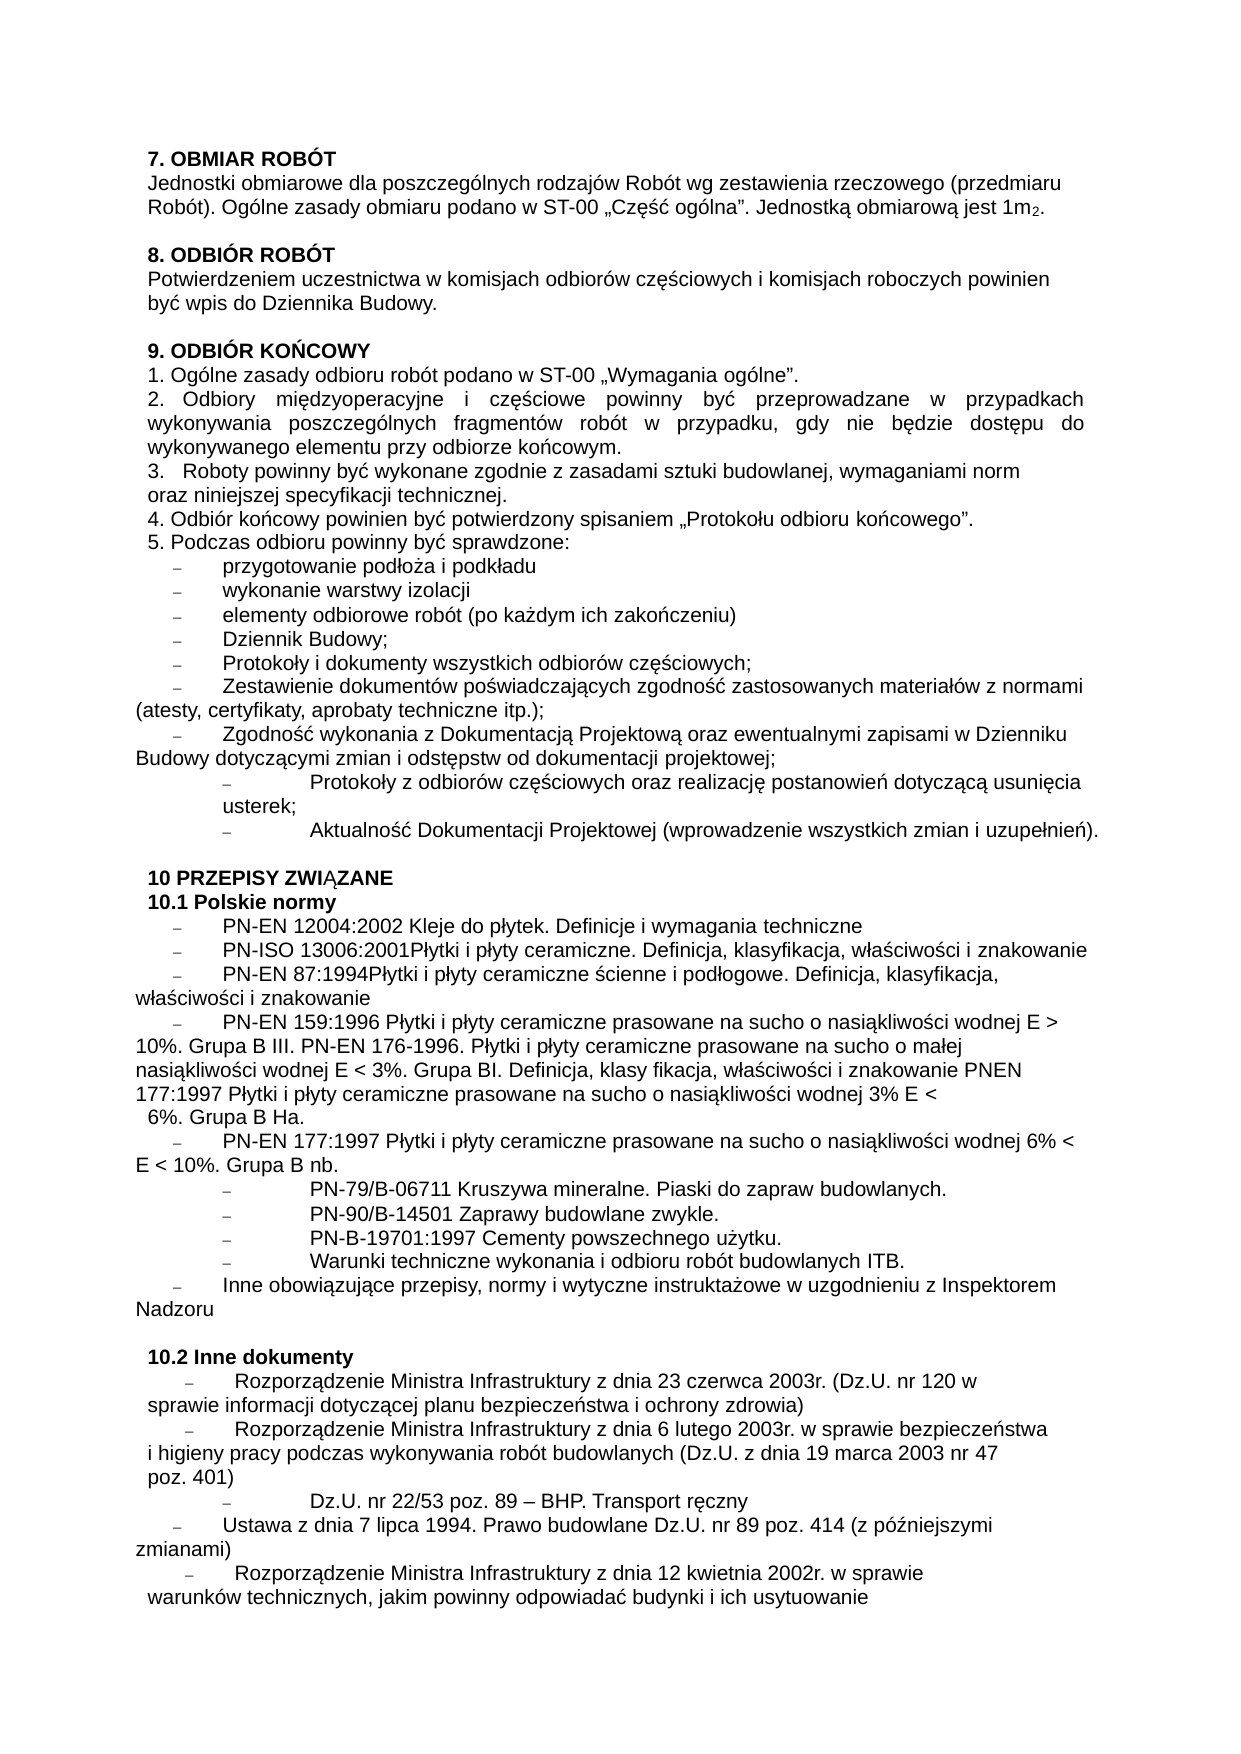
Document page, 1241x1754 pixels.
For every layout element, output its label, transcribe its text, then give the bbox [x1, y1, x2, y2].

list Warunki techniczne wykonania i odbioru robót budowlanych ITB. [222, 1249, 1105, 1273]
list ODBIÓR ROBÓT [147, 243, 1105, 267]
text 6%. Grupa B Ha. [147, 1106, 1105, 1129]
list Dziennik Budowy; [135, 626, 1105, 650]
list Protokoły z odbiorów częściowych oraz realizację postanowień dotyczącą usunięcia usterek; [222, 770, 1105, 818]
list elementy odbiorowe robót (po każdym ich zakończeniu) [135, 602, 1105, 626]
list Roboty powinny być wykonane zgodnie z zasadami sztuki budowlanej, wymaganiami norm oraz niniejszej specyfikacji technicznej. [147, 459, 1056, 507]
list Rozporządzenie Ministra Infrastruktury z dnia 6 lutego 2003r. w sprawie bezpieczeństwa i higieny pracy podczas wykonywania robót budowlanych (Dz.U. z dnia 19 marca 2003 nr 47 [147, 1417, 1049, 1465]
list Zestawienie dokumentów poświadczających zgodność zastosowanych materiałów z normami (atesty, certyfikaty, aprobaty techniczne itp.); [135, 674, 1085, 722]
list Rozporządzenie Ministra Infrastruktury z dnia 12 kwietnia 2002r. w sprawie warunków technicznych, jakim powinny odpowiadać budynki i ich usytuowanie [147, 1561, 1014, 1609]
list Dz.U. nr 22/53 poz. 89 – BHP. Transport ręczny [222, 1489, 1105, 1513]
text poz. 401) [147, 1465, 1105, 1489]
list PN-EN 159:1996 Płytki i płyty ceramiczne prasowane na sucho o nasiąkliwości wodnej E > 10%. Grupa B III. PN-EN 176-1996. Płytki i płyty ceramiczne prasowane na sucho o małej nasiąkliwości wodnej E < 3%. Grupa BI. Definicja, klasy fikacja, właściwości i znakowanie PNEN 177:1997 Płytki i płyty ceramiczne prasowane na sucho o nasiąkliwości wodnej 3% E < [135, 1010, 1060, 1106]
list Ustawa z dnia 7 lipca 1994. Prawo budowlane Dz.U. nr 89 poz. 414 (z późniejszymi zmianami) [135, 1513, 995, 1561]
list Inne obowiązujące przepisy, normy i wytyczne instruktażowe w uzgodnieniu z Inspektorem Nadzoru [135, 1273, 1059, 1321]
list Rozporządzenie Ministra Infrastruktury z dnia 23 czerwca 2003r. (Dz.U. nr 120 w sprawie informacji dotyczącej planu bezpieczeństwa i ochrony zdrowia) [147, 1369, 1045, 1417]
list PN-B-19701:1997 Cementy powszechnego użytku. [222, 1225, 1105, 1249]
list Inne dokumenty [147, 1345, 1105, 1369]
list Aktualność Dokumentacji Projektowej (wprowadzenie wszystkich zmian i uzupełnień). [222, 818, 1105, 842]
list OBMIAR ROBÓT [147, 147, 1105, 171]
list Zgodność wykonania z Dokumentacją Projektową oraz ewentualnymi zapisami w Dzienniku Budowy dotyczącymi zmian i odstępstw od dokumentacji projektowej; [135, 722, 1069, 770]
list wykonanie warstwy izolacji [135, 578, 1105, 602]
list ODBIÓR KOŃCOWY [147, 338, 1105, 362]
list PRZEPISY ZWIĄZANE [147, 866, 1105, 889]
list PN-ISO 13006:2001Płytki i płyty ceramiczne. Definicja, klasyfikacja, właściwości i znakowanie [135, 938, 1105, 962]
text Jednostki obmiarowe dla poszczególnych rodzajów Robót wg zestawienia rzeczowego (przedmiaru Robót). Ogólne zasady obmiaru podano w ST-00 „Część ogólna”. Jednostką obmiarową jest 1m2. [147, 171, 1065, 219]
list przygotowanie podłoża i podkładu [135, 554, 1105, 578]
list Odbiór końcowy powinien być potwierdzony spisaniem „Protokołu odbioru końcowego”. [147, 507, 1105, 531]
list PN-EN 87:1994Płytki i płyty ceramiczne ścienne i podłogowe. Definicja, klasyfikacja, właściwości i znakowanie [135, 962, 1000, 1010]
list Podczas odbioru powinny być sprawdzone: [147, 531, 1105, 554]
text Potwierdzeniem uczestnictwa w komisjach odbiorów częściowych i komisjach roboczych powinien być wpis do Dziennika Budowy. [147, 267, 1053, 315]
list PN-79/B-06711 Kruszywa mineralne. Piaski do zapraw budowlanych. [222, 1177, 1105, 1201]
list PN-EN 177:1997 Płytki i płyty ceramiczne prasowane na sucho o nasiąkliwości wodnej 6% < E < 10%. Grupa B nb. [135, 1129, 1076, 1177]
list Protokoły i dokumenty wszystkich odbiorów częściowych; [135, 650, 1105, 674]
list PN-EN 12004:2002 Kleje do płytek. Definicje i wymagania techniczne [135, 914, 1105, 938]
list Ogólne zasady odbioru robót podano w ST-00 „Wymagania ogólne”. [147, 363, 1105, 387]
list Polskie normy [147, 889, 1105, 913]
list Odbiory międzyoperacyjne i częściowe powinny być przeprowadzane w przypadkach wykonywania poszczególnych fragmentów robót w przypadku, gdy nie będzie dostępu do wykonywanego elementu przy odbiorze końcowym. [147, 387, 1085, 459]
list PN-90/B-14501 Zaprawy budowlane zwykle. [222, 1201, 1105, 1225]
